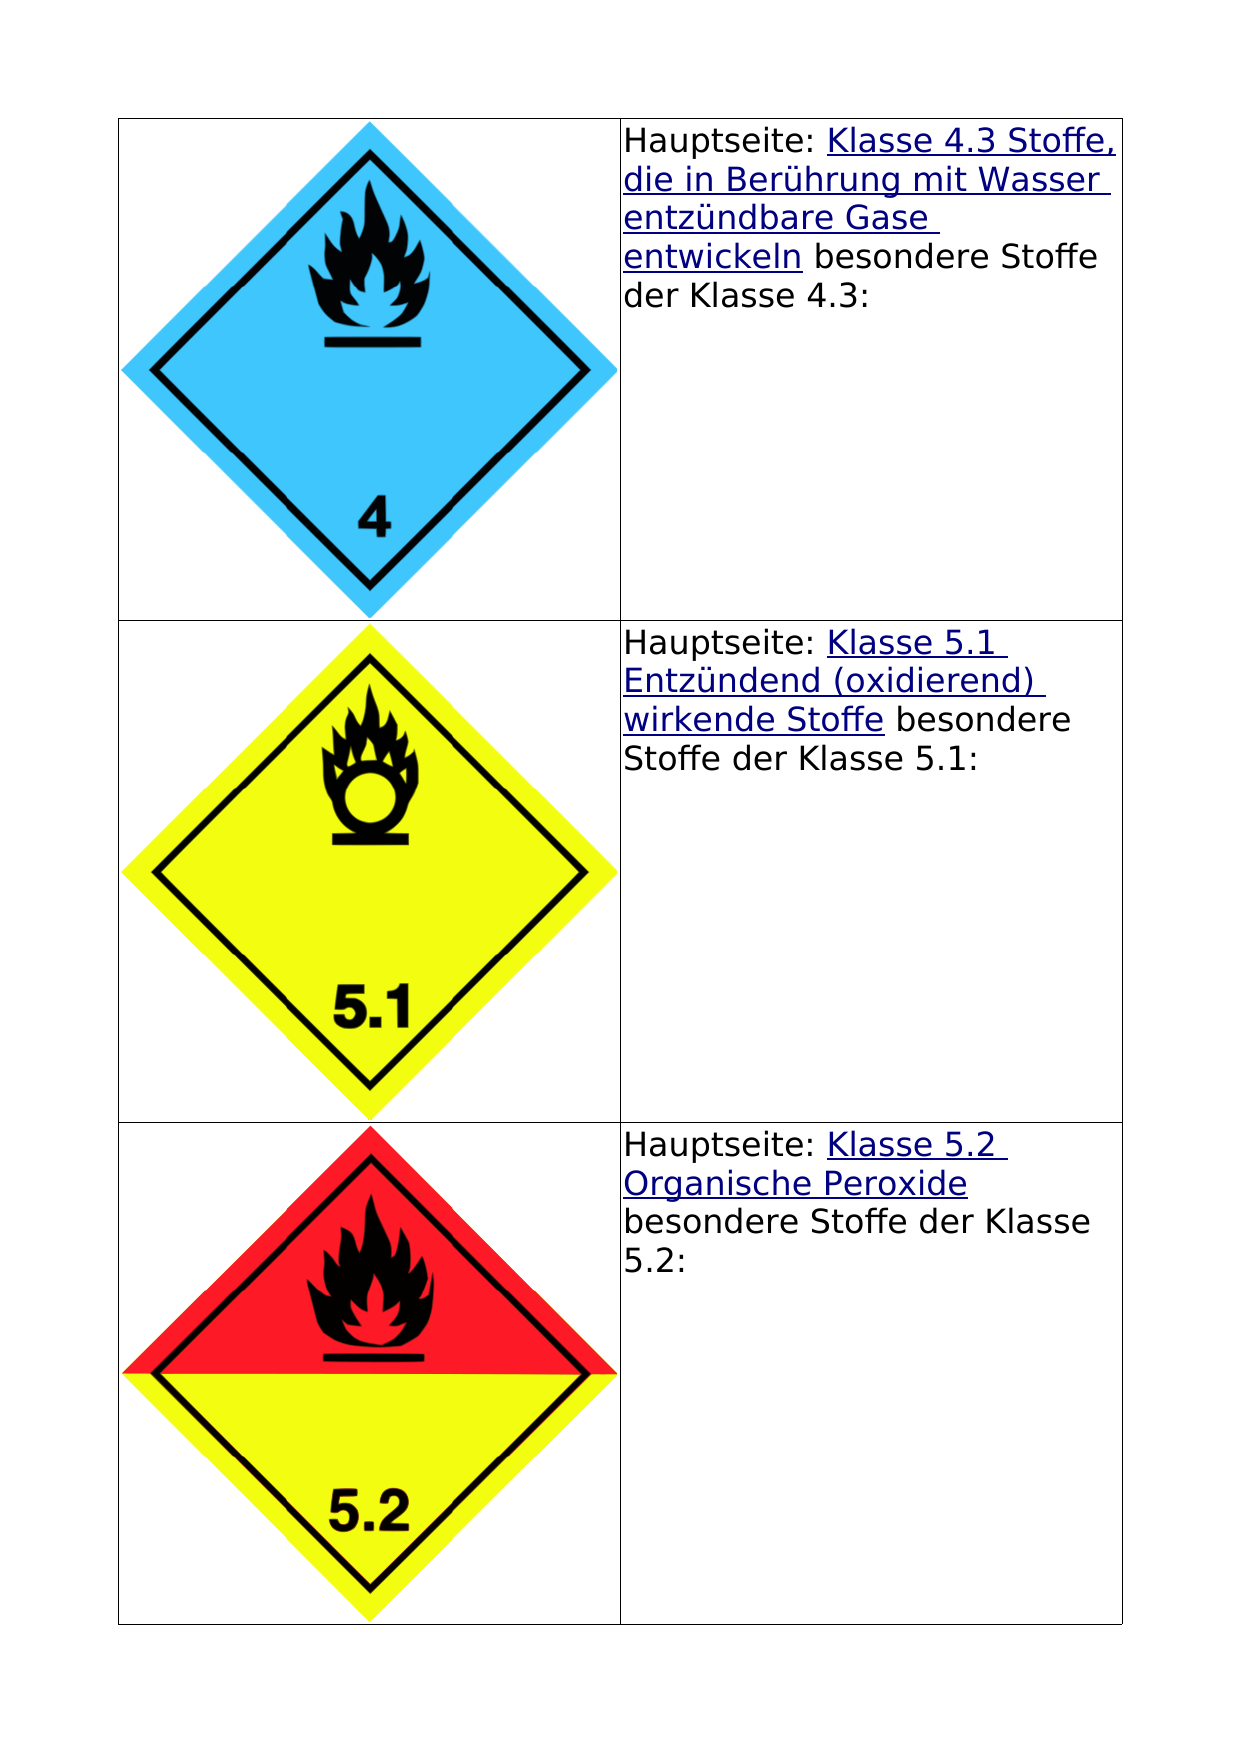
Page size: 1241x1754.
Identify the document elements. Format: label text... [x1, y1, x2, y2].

picture [121, 121, 618, 618]
table_cell Hauptseite: Klasse 4.3 Stoffe, die in Berührung mit Wasser entzündbare Gase entwickeln besondere Stoffe der Klasse 4.3: [621, 119, 1122, 620]
picture [121, 1125, 618, 1622]
table_cell Hauptseite: Klasse 5.1 Entzündend (oxidierend) wirkende Stoffe besondere Stoffe der Klasse 5.1: [621, 621, 1122, 1122]
picture [121, 623, 618, 1120]
table_cell Hauptseite: Klasse 5.2 Organische Peroxide besondere Stoffe der Klasse 5.2: [621, 1123, 1122, 1624]
